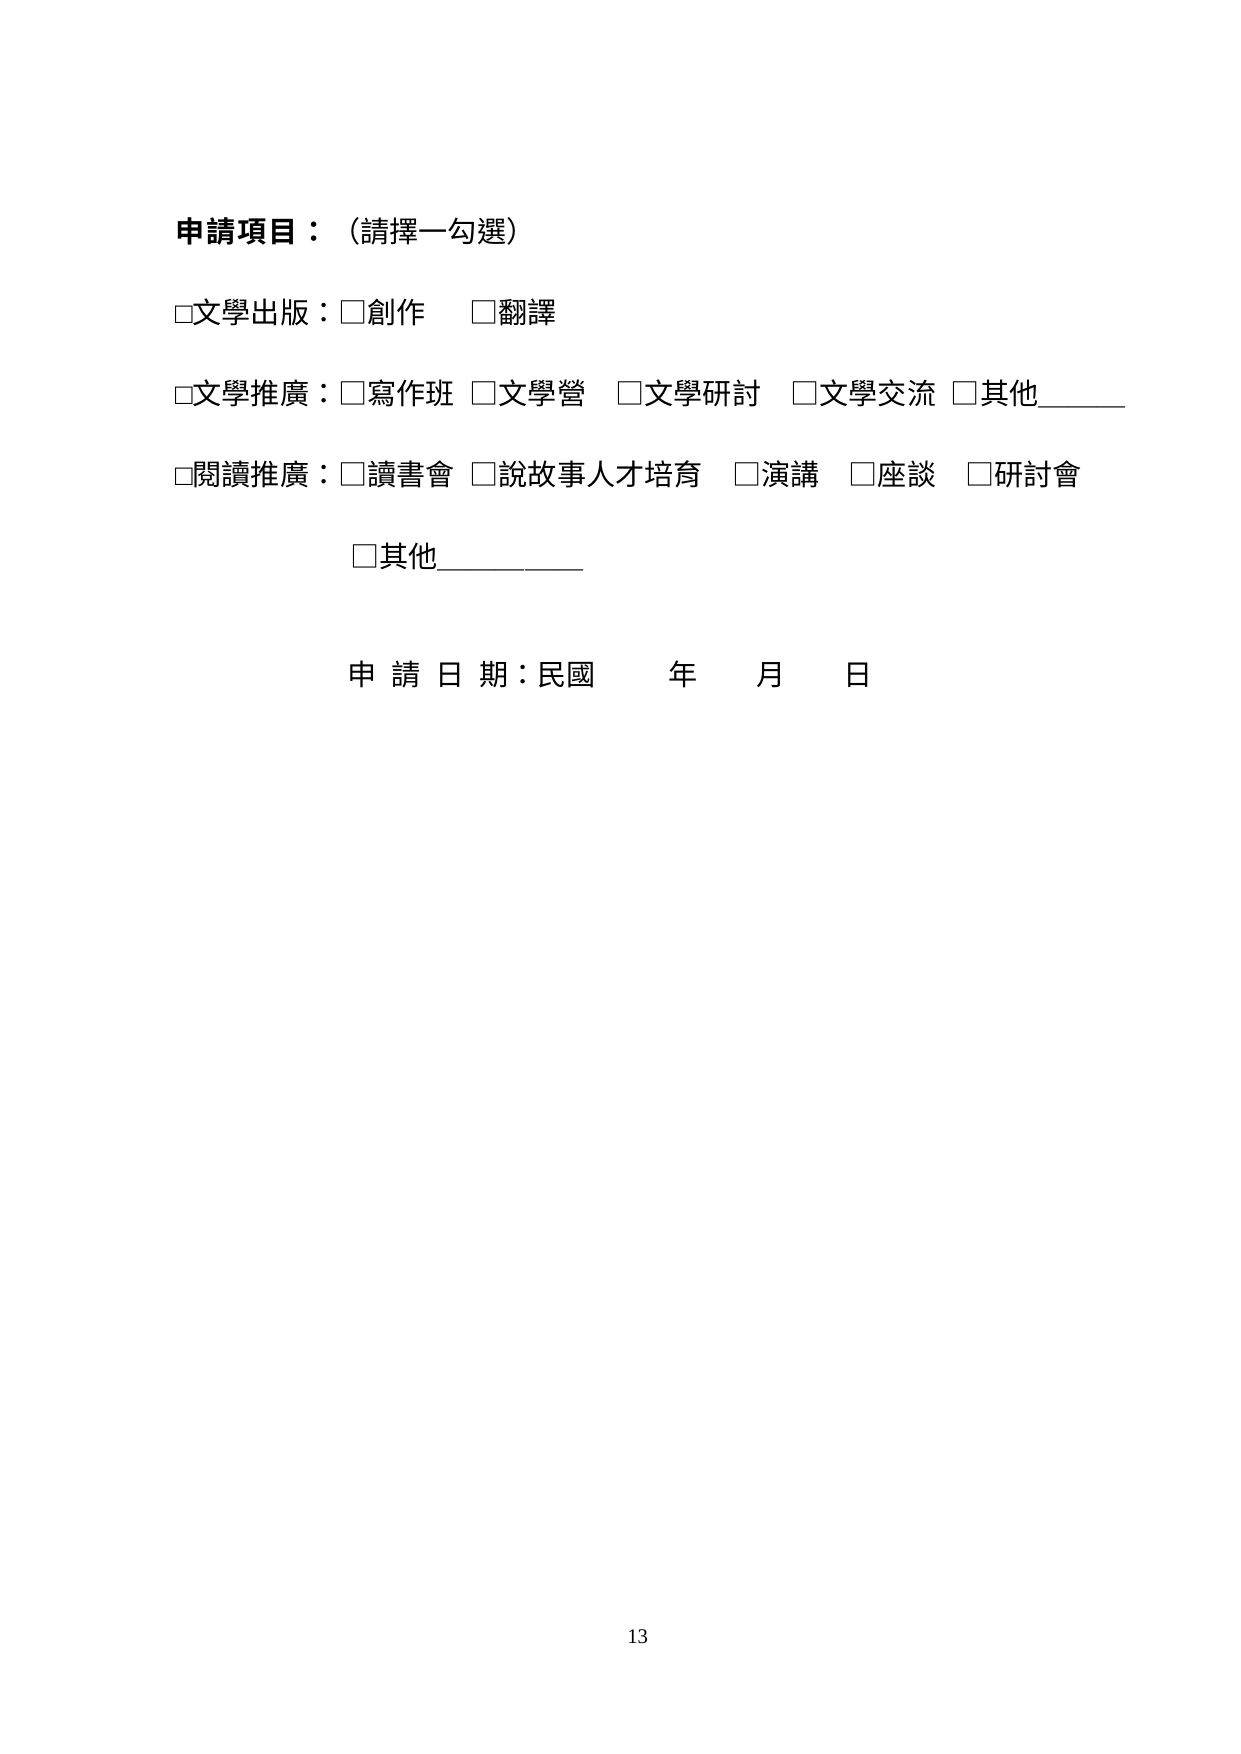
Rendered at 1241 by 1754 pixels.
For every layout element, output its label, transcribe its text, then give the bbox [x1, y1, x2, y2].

text 申 請 日 期：民國 年 月 日 [173, 631, 1137, 694]
text □其他＿＿＿＿＿ [175, 513, 1137, 575]
text 申請項目：（請擇一勾選） [175, 188, 1137, 250]
text □閱讀推廣：□讀書會 □說故事人才培育 □演講 □座談 □研討會 [175, 431, 1137, 494]
text □文學推廣：□寫作班 □文學營 □文學研討 □文學交流 □其他＿＿＿ [175, 350, 1137, 413]
text □文學出版：□創作 □翻譯 [175, 269, 1137, 331]
